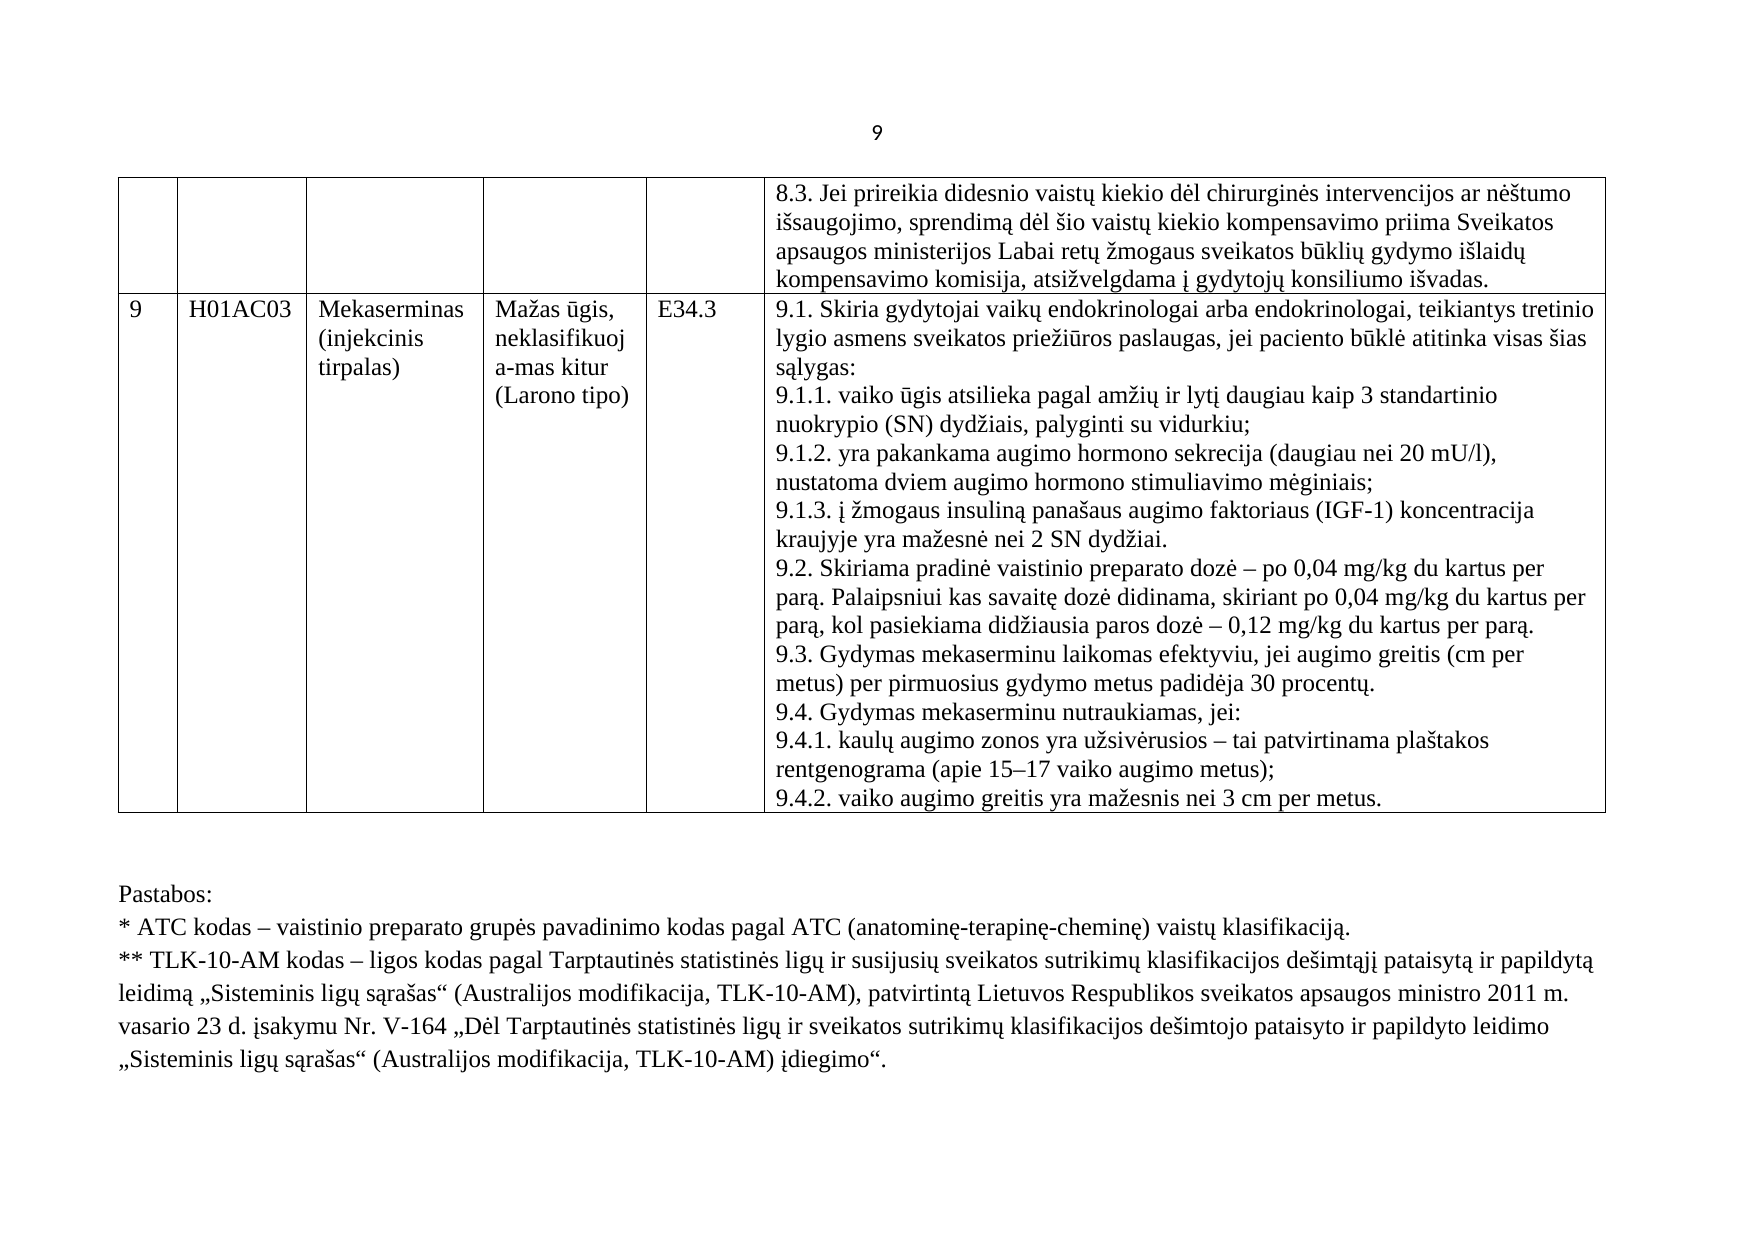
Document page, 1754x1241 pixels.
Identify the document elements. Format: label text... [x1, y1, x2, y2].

table_cell 8.3. Jei prireikia didesnio vaistų kiekio dėl chirurginės intervencijos ar nėštumo išsaugojimo, sprendimą dėl šio vaistų kiekio kompensavimo priima Sveikatos apsaugos ministerijos Labai retų žmogaus sveikatos būklių gydymo išlaidų kompensavimo komisija, atsižvelgdama į gydytojų konsiliumo išvadas. [765, 178, 1605, 293]
table_cell [484, 178, 646, 293]
table_cell Mekaserminas (injekcinis tirpalas) [307, 294, 483, 812]
table_cell 9 [119, 294, 177, 812]
table_cell [647, 178, 764, 293]
table_cell 9.1. Skiria gydytojai vaikų endokrinologai arba endokrinologai, teikiantys tretinio lygio asmens sveikatos priežiūros paslaugas, jei paciento būklė atitinka visas šias sąlygas: 9.1.1. vaiko ūgis atsilieka pagal amžių ir lytį daugiau kaip 3 standartinio nuokrypio (SN) dydžiais, palyginti su vidurkiu; 9.1.2. yra pakankama augimo hormono sekrecija (daugiau nei 20 mU/l), nustatoma dviem augimo hormono stimuliavimo mėginiais; 9.1.3. į žmogaus insuliną panašaus augimo faktoriaus (IGF-1) koncentracija kraujyje yra mažesnė nei 2 SN dydžiai. 9.2. Skiriama pradinė vaistinio preparato dozė – po 0,04 mg/kg du kartus per parą. Palaipsniui kas savaitę dozė didinama, skiriant po 0,04 mg/kg du kartus per parą, kol pasiekiama didžiausia paros dozė – 0,12 mg/kg du kartus per parą. 9.3. Gydymas mekaserminu laikomas efektyviu, jei augimo greitis (cm per metus) per pirmuosius gydymo metus padidėja 30 procentų. 9.4. Gydymas mekaserminu nutraukiamas, jei: 9.4.1. kaulų augimo zonos yra užsivėrusios – tai patvirtinama plaštakos rentgenograma (apie 15–17 vaiko augimo metus); 9.4.2. vaiko augimo greitis yra mažesnis nei 3 cm per metus. [765, 294, 1605, 812]
table_cell [307, 178, 483, 293]
text ** TLK-10-AM kodas – ligos kodas pagal Tarptautinės statistinės ligų ir susijusių sveikatos sutrikimų klasifikacijos dešimtąjį pataisytą ir papildytą leidimą „Sisteminis ligų sąrašas“ (Australijos modifikacija, TLK-10-AM), patvirtintą Lietuvos Respublikos sveikatos apsaugos ministro 2011 m. vasario 23 d. įsakymu Nr. V-164 „Dėl Tarptautinės statistinės ligų ir sveikatos sutrikimų klasifikacijos dešimtojo pataisyto ir papildyto leidimo „Sisteminis ligų sąrašas“ (Australijos modifikacija, TLK-10-AM) įdiegimo“. [118, 945, 1636, 1073]
table_cell H01AC03 [178, 294, 306, 812]
table_cell [119, 178, 177, 293]
text * ATC kodas – vaistinio preparato grupės pavadinimo kodas pagal ATC (anatominę-terapinę-cheminę) vaistų klasifikaciją. [118, 912, 1636, 941]
table_cell E34.3 [647, 294, 764, 812]
table_cell [178, 178, 306, 293]
table_cell Mažas ūgis, neklasifikuoja-mas kitur (Larono tipo) [484, 294, 646, 812]
text Pastabos: [118, 879, 1636, 908]
